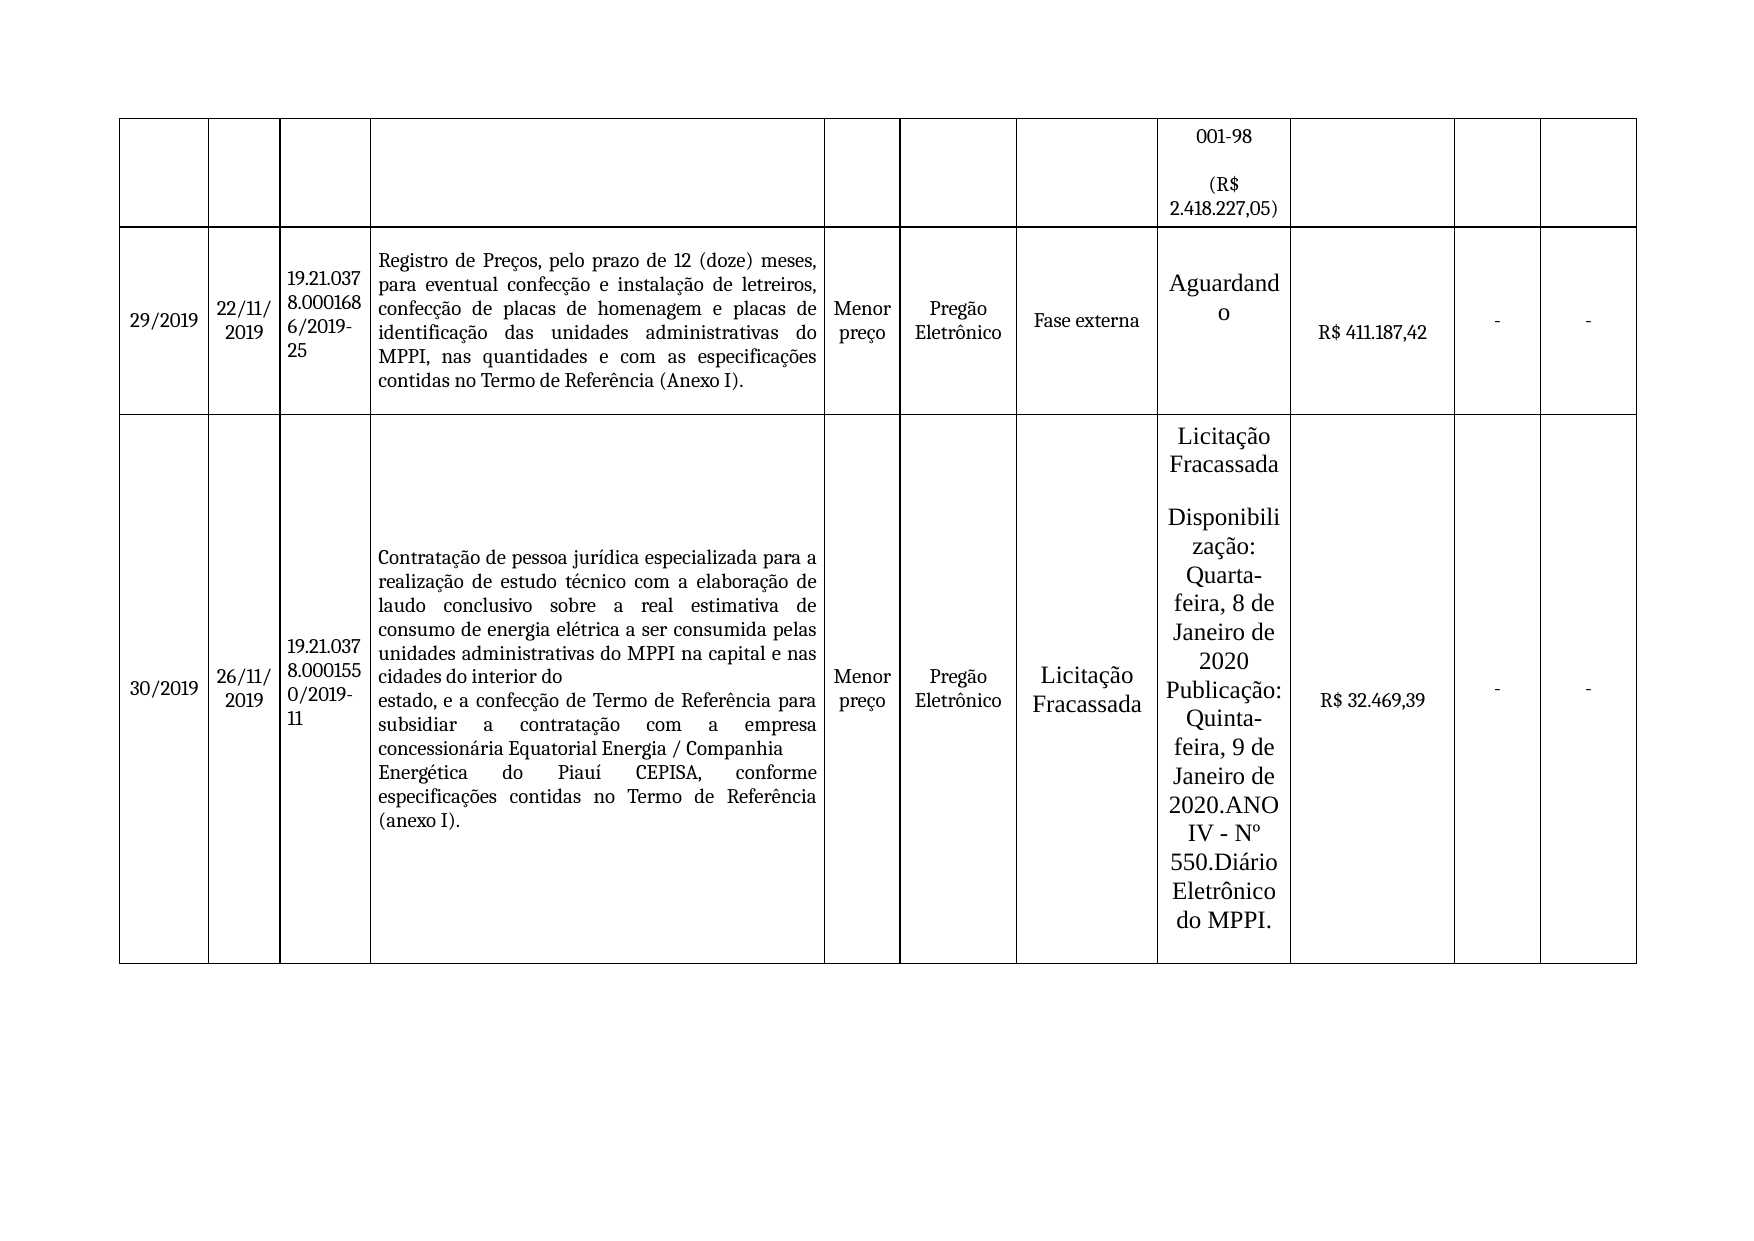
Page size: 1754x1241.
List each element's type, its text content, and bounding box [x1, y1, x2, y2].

table_cell 29/2019 [120, 228, 208, 414]
table_cell [1541, 119, 1636, 226]
table_cell [281, 119, 370, 226]
table_cell Licitação Fracassada [1017, 415, 1157, 963]
table_cell [1291, 119, 1454, 226]
table_cell Aguardando [1158, 228, 1290, 414]
table_cell Menor preço [825, 228, 899, 414]
table_cell 30/2019 [120, 415, 208, 963]
table_cell Pregão Eletrônico [901, 228, 1016, 414]
table_cell [371, 119, 824, 226]
table_cell Pregão Eletrônico [901, 415, 1016, 963]
table_cell 19.21.0378.0001550/2019-11 [281, 415, 370, 963]
table_cell - [1541, 228, 1636, 414]
table_cell R$ 32.469,39 [1291, 415, 1454, 963]
table_cell 22/11/2019 [209, 228, 279, 414]
table_cell [901, 119, 1016, 226]
table_cell 001-98 (R$ 2.418.227,05) [1158, 119, 1290, 226]
table_cell Menor preço [825, 415, 899, 963]
table_cell Registro de Preços, pelo prazo de 12 (doze) meses, para eventual confecção e instalação de letreiros, confecção de placas de homenagem e placas de identificação das unidades administrativas do MPPI, nas quantidades e com as especificações contidas no Termo de Referência (Anexo I). [371, 228, 824, 414]
table_cell - [1541, 415, 1636, 963]
table_cell - [1455, 228, 1540, 414]
table_cell Licitação Fracassada Disponibilização: Quarta-feira, 8 de Janeiro de 2020 Publicação: Quinta-feira, 9 de Janeiro de 2020.ANO IV - Nº 550.Diário Eletrônico do MPPI. [1158, 415, 1290, 963]
table_cell [825, 119, 899, 226]
table_cell Contratação de pessoa jurídica especializada para a realização de estudo técnico com a elaboração de laudo conclusivo sobre a real estimativa de consumo de energia elétrica a ser consumida pelas unidades administrativas do MPPI na capital e nas cidades do interior do estado, e a confecção de Termo de Referência para subsidiar a contratação com a empresa concessionária Equatorial Energia / Companhia Energética do Piauí CEPISA, conforme especificações contidas no Termo de Referência (anexo I). [371, 415, 824, 963]
table_cell [1455, 119, 1540, 226]
table_cell Fase externa [1017, 228, 1157, 414]
table_cell [120, 119, 208, 226]
table_cell [209, 119, 279, 226]
table_cell 26/11/2019 [209, 415, 279, 963]
table_cell [1017, 119, 1157, 226]
table_cell 19.21.0378.0001686/2019-25 [281, 228, 370, 414]
table_cell - [1455, 415, 1540, 963]
table_cell R$ 411.187,42 [1291, 228, 1454, 414]
